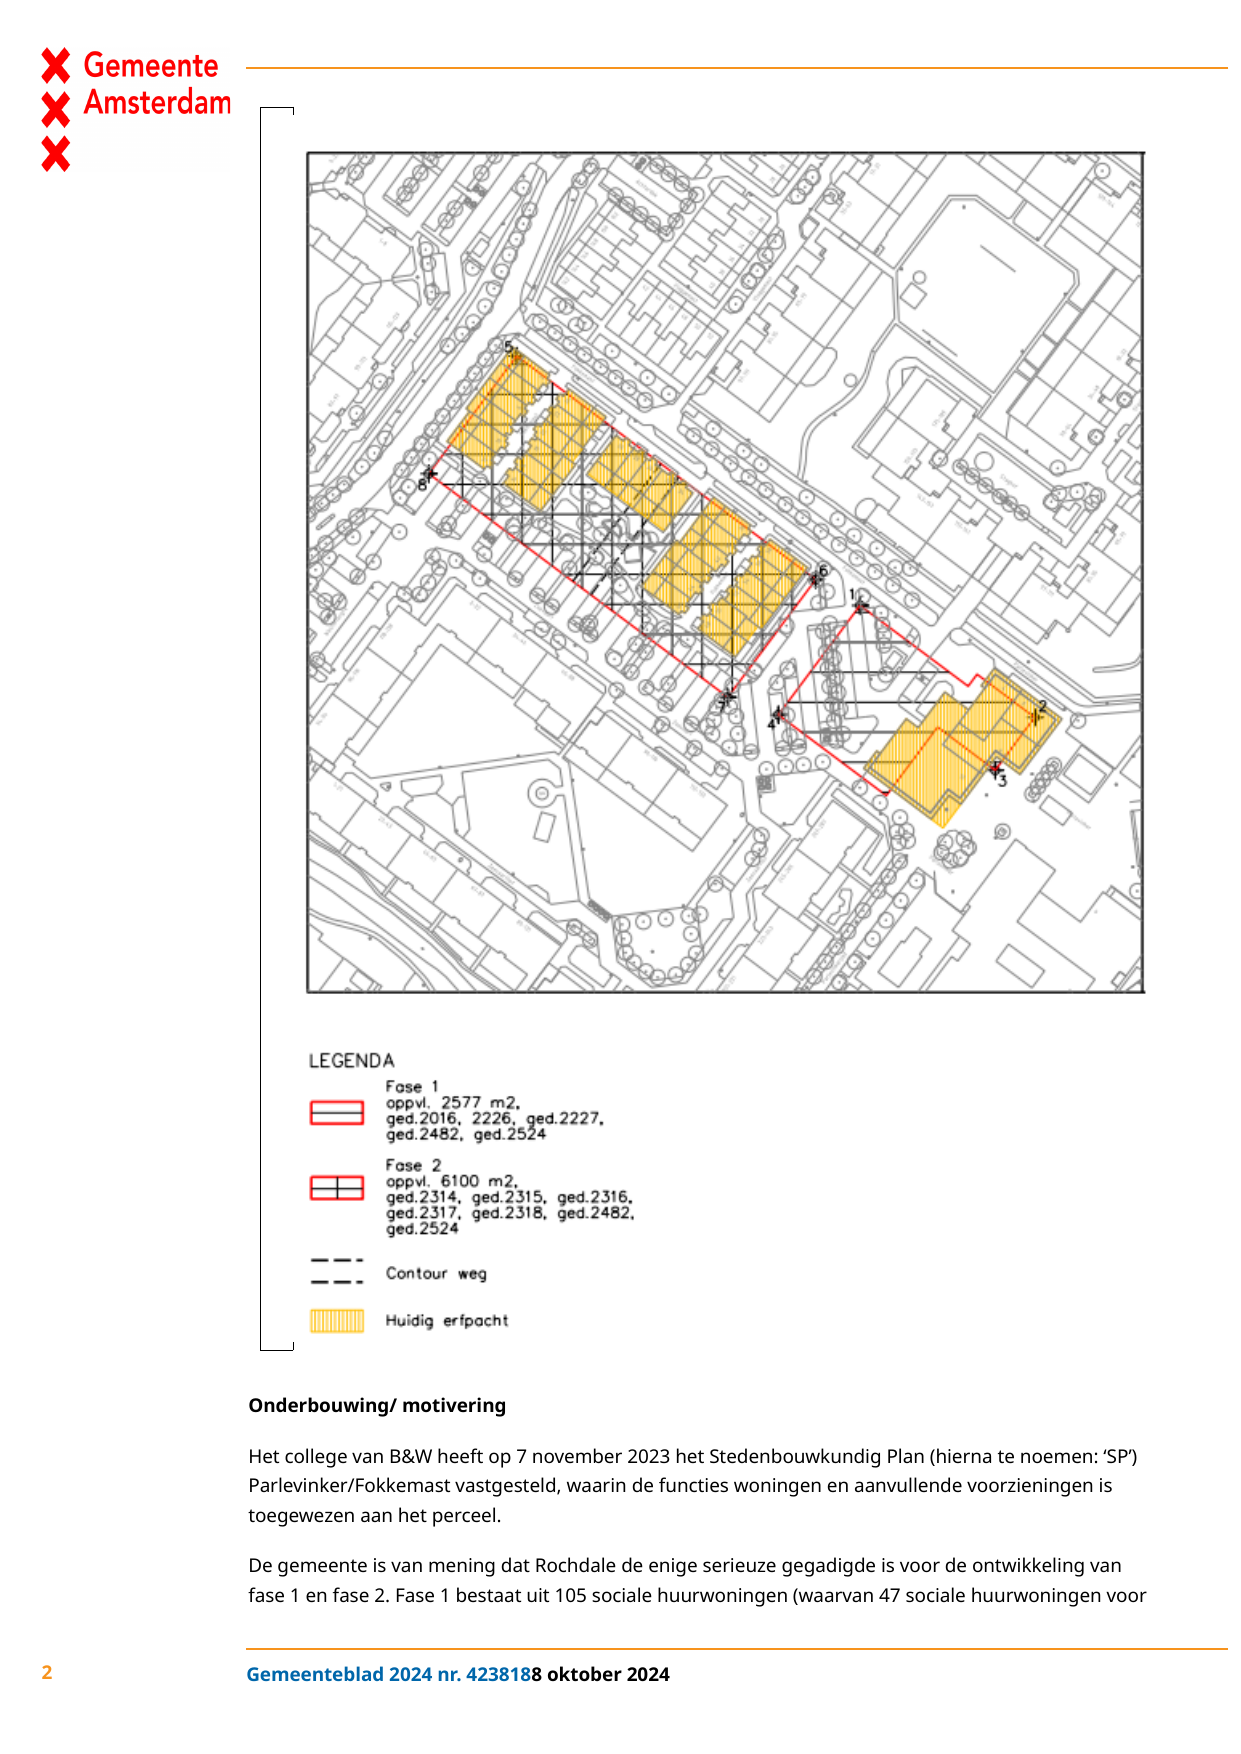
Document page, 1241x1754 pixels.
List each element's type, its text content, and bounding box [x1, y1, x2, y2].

text De gemeente is van mening dat Rochdale de enige serieuze gegadigde is voor de ontwikkeling van fase 1 en fase 2. Fase 1 bestaat uit 105 sociale huurwoningen (waarvan 47 sociale huurwoningen voor [248, 1552, 1152, 1608]
text Het college van B&W heeft op 7 november 2023 het Stedenbouwkundig Plan (hierna te noemen: ‘SP’) Parlevinker/Fokkemast vastgesteld, waarin de functies woningen en aanvullende voorzieningen is toegewezen aan het perceel. [248, 1443, 1152, 1528]
text Onderbouwing/ motivering [248, 1392, 1152, 1418]
picture [268, 115, 1173, 1342]
picture [41, 47, 231, 172]
